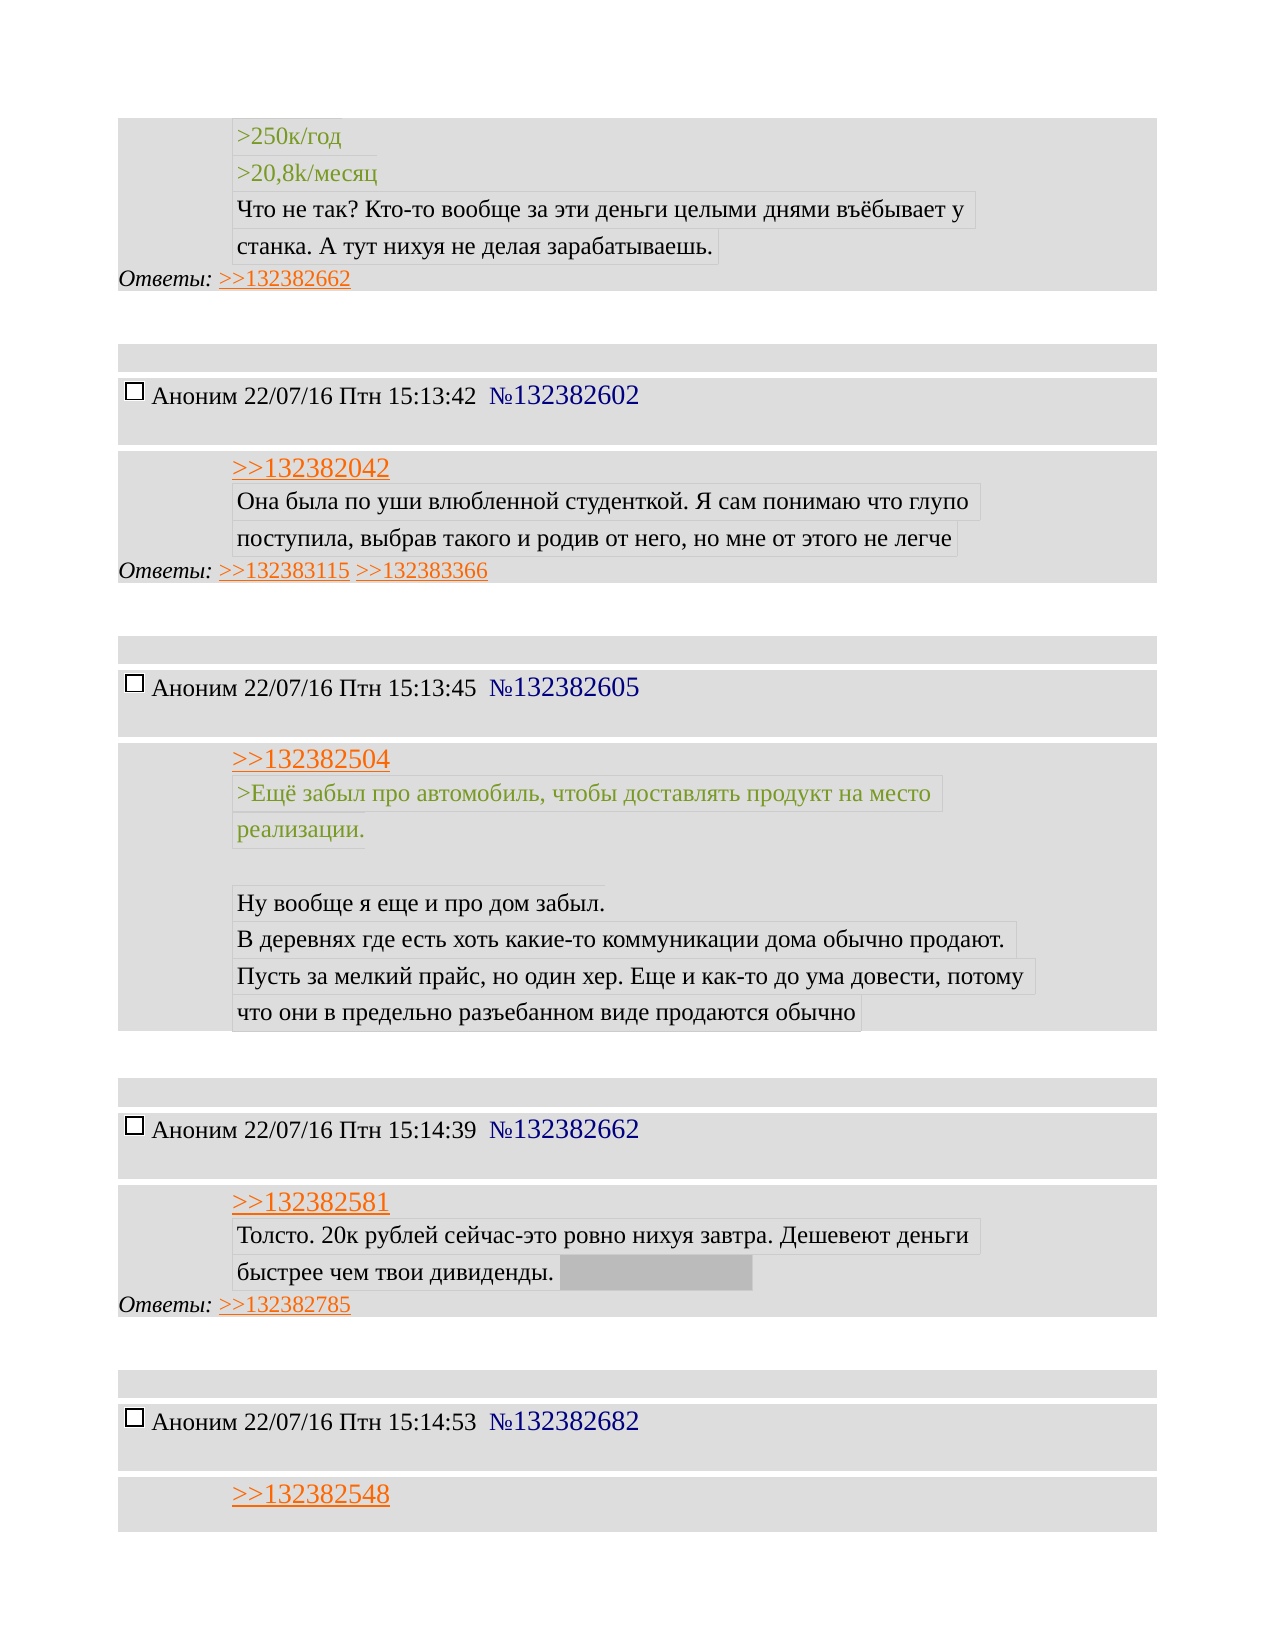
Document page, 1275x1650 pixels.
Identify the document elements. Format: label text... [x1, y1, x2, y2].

text Аноним 22/07/16 Птн 15:14:53 №132382682 [124, 1404, 1155, 1471]
text >>132382581 Толсто. 20к рублей сейчас-это ровно нихуя завтра. Дешевеют деньги быстрее чем твои дивиденды. плюс есть налоги [232, 1185, 1043, 1291]
text Ответы: >>132382785 [118, 1291, 1157, 1317]
text >>132382548 [232, 1477, 1043, 1509]
text Ответы: >>132383115 >>132383366 [118, 556, 1157, 583]
text >>132382042 Она была по уши влюбленной студенткой. Я сам понимаю что глупо поступила, выбрав такого и родив от него, но мне от этого не легче [232, 451, 1043, 556]
text Аноним 22/07/16 Птн 15:14:39 №132382662 [124, 1112, 1155, 1179]
text Ответы: >>132382662 [118, 264, 1157, 291]
text >250к/год >20,8k/месяц Что не так? Кто-то вообще за эти деньги целыми днями въёбывает у станка. А тут нихуя не делая зарабатываешь. [233, 118, 1043, 264]
text Аноним 22/07/16 Птн 15:13:42 №132382602 [124, 378, 1155, 445]
text Аноним 22/07/16 Птн 15:13:45 №132382605 [124, 670, 1155, 737]
text >>132382504 >Ещё забыл про автомобиль, чтобы доставлять продукт на место реализации. Ну вообще я еще и про дом забыл. В деревнях где есть хоть какие-то коммуникации дома обычно продают. Пусть за мелкий прайс, но один хер. Еще и как-то до ума довести, потому что они в предельно разъебанном виде продаются обычно [232, 743, 1043, 1031]
